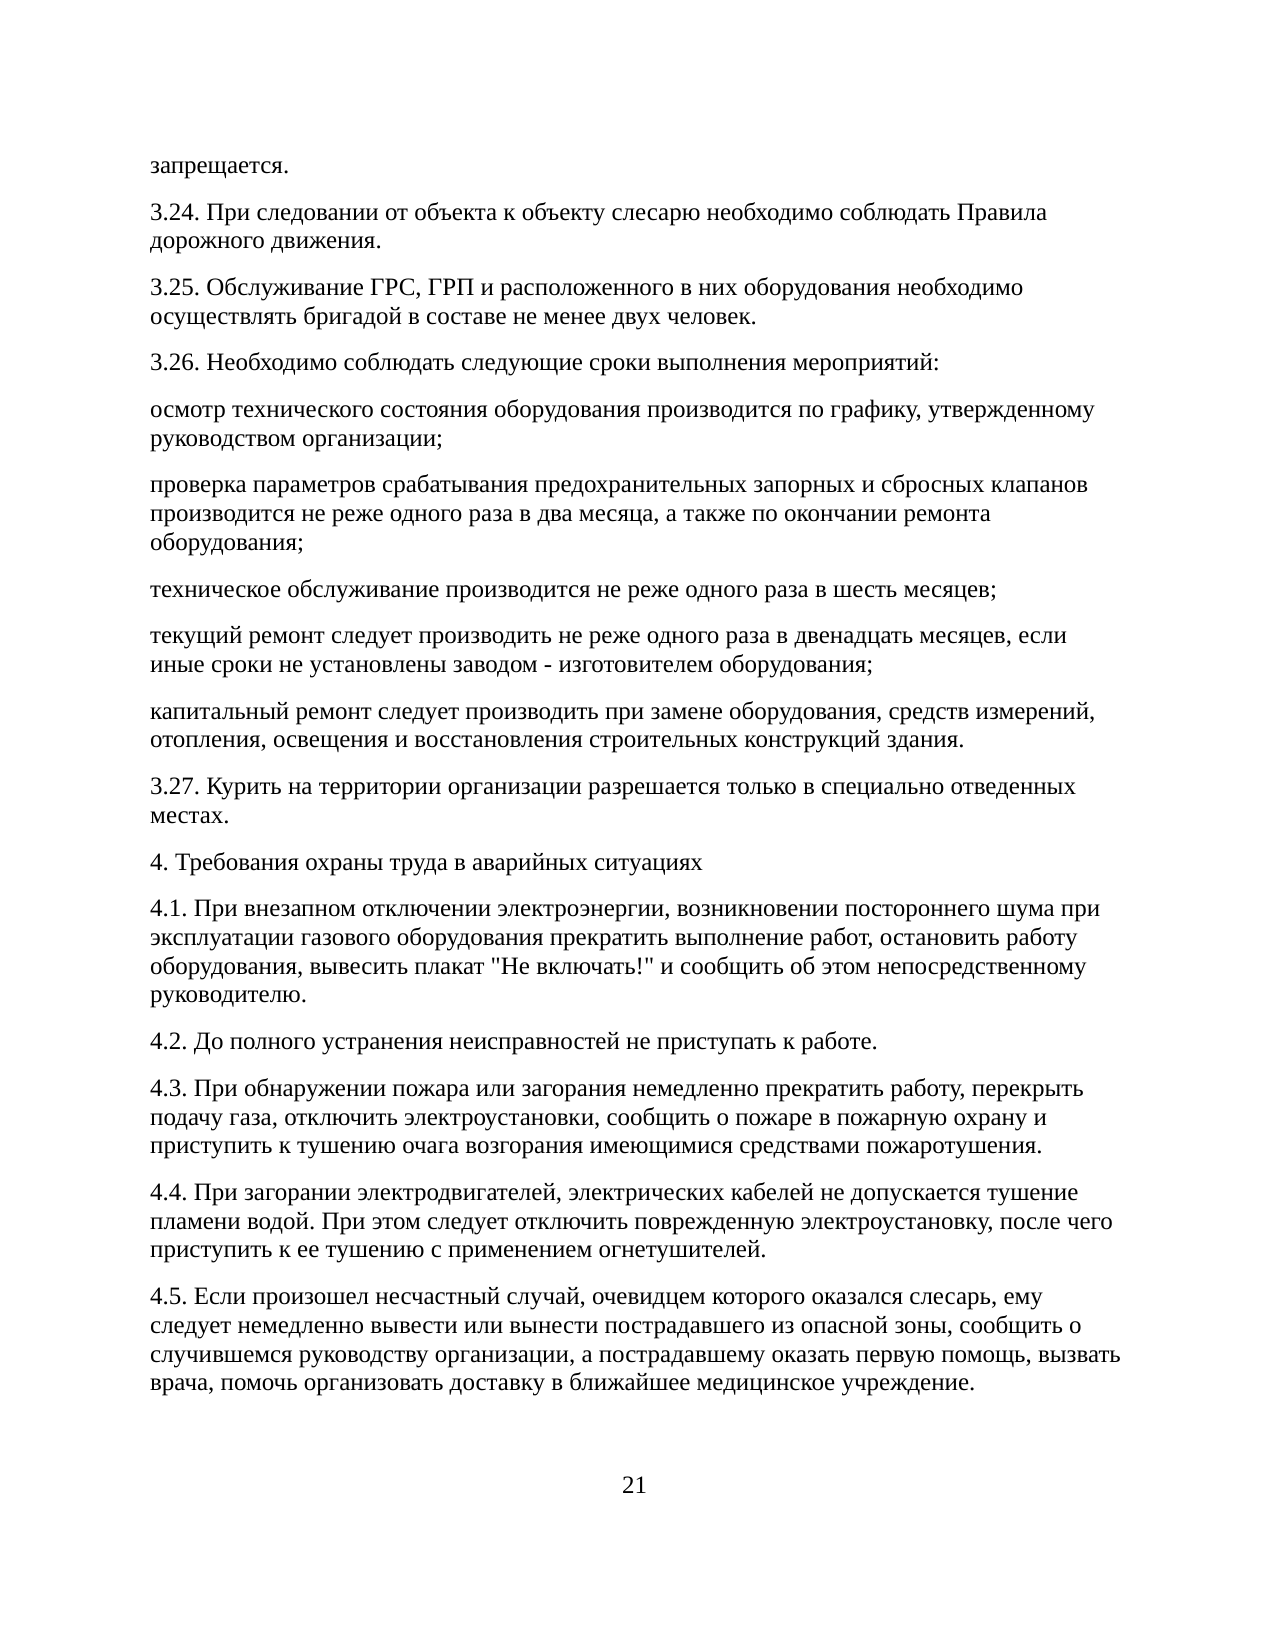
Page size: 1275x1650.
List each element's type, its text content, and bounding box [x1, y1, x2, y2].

text проверка параметров срабатывания предохранительных запорных и сбросных клапанов производится не реже одного раза в два месяца, а также по окончании ремонта оборудования; [150, 469, 1125, 556]
text 3.25. Обслуживание ГРС, ГРП и расположенного в них оборудования необходимо осуществлять бригадой в составе не менее двух человек. [150, 272, 1125, 329]
text 4.3. При обнаружении пожара или загорания немедленно прекратить работу, перекрыть подачу газа, отключить электроустановки, сообщить о пожаре в пожарную охрану и приступить к тушению очага возгорания имеющимися средствами пожаротушения. [150, 1073, 1125, 1159]
text 3.27. Курить на территории организации разрешается только в специально отведенных местах. [150, 771, 1125, 829]
text 4.1. При внезапном отключении электроэнергии, возникновении постороннего шума при эксплуатации газового оборудования прекратить выполнение работ, остановить работу оборудования, вывесить плакат "Не включать!" и сообщить об этом непосредственному руководителю. [150, 893, 1125, 1008]
text 3.26. Необходимо соблюдать следующие сроки выполнения мероприятий: [150, 347, 1125, 376]
text 4.2. До полного устранения неисправностей не приступать к работе. [150, 1026, 1125, 1055]
text 3.24. При следовании от объекта к объекту слесарю необходимо соблюдать Правила дорожного движения. [150, 197, 1125, 254]
text 4.5. Если произошел несчастный случай, очевидцем которого оказался слесарь, ему следует немедленно вывести или вынести пострадавшего из опасной зоны, сообщить о случившемся руководству организации, а пострадавшему оказать первую помощь, вызвать врача, помочь организовать доставку в ближайшее медицинское учреждение. [150, 1281, 1125, 1396]
text запрещается. [150, 150, 1125, 179]
text 4.4. При загорании электродвигателей, электрических кабелей не допускается тушение пламени водой. При этом следует отключить поврежденную электроустановку, после чего приступить к ее тушению с применением огнетушителей. [150, 1177, 1125, 1263]
text капитальный ремонт следует производить при замене оборудования, средств измерений, отопления, освещения и восстановления строительных конструкций здания. [150, 696, 1125, 753]
text техническое обслуживание производится не реже одного раза в шесть месяцев; [150, 574, 1125, 602]
text 4. Требования охраны труда в аварийных ситуациях [150, 847, 1125, 875]
text текущий ремонт следует производить не реже одного раза в двенадцать месяцев, если иные сроки не установлены заводом - изготовителем оборудования; [150, 620, 1125, 678]
text осмотр технического состояния оборудования производится по графику, утвержденному руководством организации; [150, 394, 1125, 452]
